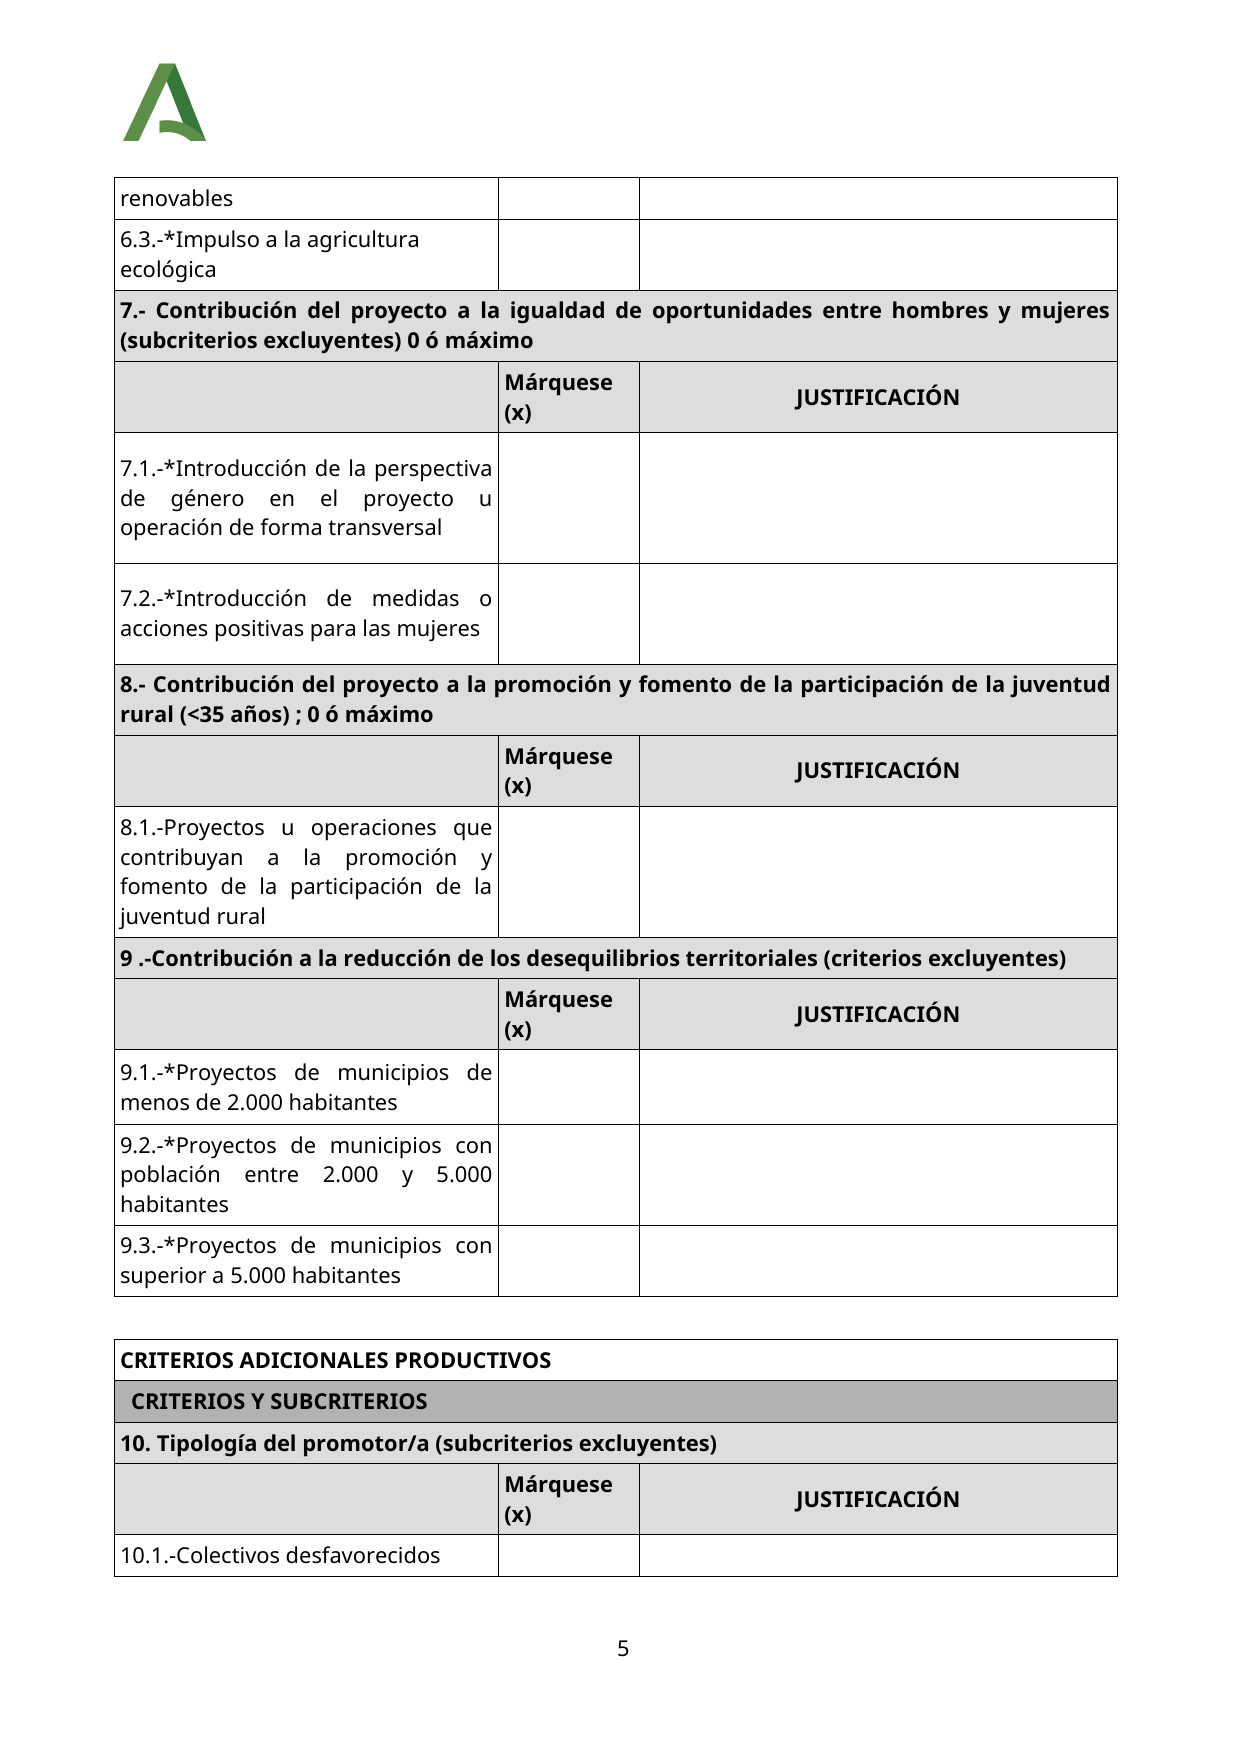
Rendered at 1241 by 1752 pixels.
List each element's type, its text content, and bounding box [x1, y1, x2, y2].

table_cell 10. Tipología del promotor/a (subcriterios excluyentes) [115, 1423, 1117, 1463]
table_cell Márquese (x) [499, 362, 639, 432]
table_cell 8.1.-Proyectos u operaciones que contribuyan a la promoción y fomento de la participación de la juventud rural [115, 807, 498, 937]
table_cell [115, 362, 498, 432]
table_cell [499, 220, 639, 290]
table_cell JUSTIFICACIÓN [640, 736, 1117, 806]
table_cell renovables [115, 178, 498, 218]
table_cell JUSTIFICACIÓN [640, 1464, 1117, 1534]
table_cell 9.3.-*Proyectos de municipios con superior a 5.000 habitantes [115, 1226, 498, 1296]
table_cell [499, 807, 639, 937]
table_cell CRITERIOS Y SUBCRITERIOS [115, 1381, 1117, 1422]
table_cell [640, 564, 1117, 664]
table_cell 9.1.-*Proyectos de municipios de menos de 2.000 habitantes [115, 1050, 498, 1124]
table_cell [499, 564, 639, 664]
table_cell [499, 178, 639, 218]
table_cell [640, 433, 1117, 563]
table_cell 7.1.-*Introducción de la perspectiva de género en el proyecto u operación de forma transversal [115, 433, 498, 563]
table_cell Márquese (x) [499, 1464, 639, 1534]
table_cell [499, 1535, 639, 1576]
table_cell [115, 979, 498, 1049]
table_cell [115, 1464, 498, 1534]
table_cell [640, 220, 1117, 290]
table_cell [640, 1535, 1117, 1576]
table_cell 7.2.-*Introducción de medidas o acciones positivas para las mujeres [115, 564, 498, 664]
table_cell [499, 1125, 639, 1225]
table_cell [640, 1226, 1117, 1296]
table_header CRITERIOS ADICIONALES PRODUCTIVOS [115, 1340, 1117, 1380]
table_cell Márquese (x) [499, 736, 639, 806]
table_cell 6.3.-*Impulso a la agricultura ecológica [115, 220, 498, 290]
table_cell [115, 736, 498, 806]
picture [118, 59, 211, 146]
table_cell [499, 433, 639, 563]
table_cell [640, 1125, 1117, 1225]
table_cell 7.- Contribución del proyecto a la igualdad de oportunidades entre hombres y mujeres (subcriterios excluyentes) 0 ó máximo [115, 291, 1117, 361]
table_cell 9 .-Contribución a la reducción de los desequilibrios territoriales (criterios excluyentes) [115, 938, 1117, 978]
table_cell 9.2.-*Proyectos de municipios con población entre 2.000 y 5.000 habitantes [115, 1125, 498, 1225]
table_cell JUSTIFICACIÓN [640, 362, 1117, 432]
table_cell [499, 1050, 639, 1124]
table_cell [640, 178, 1117, 218]
table_cell [640, 807, 1117, 937]
table_cell JUSTIFICACIÓN [640, 979, 1117, 1049]
table_cell [499, 1226, 639, 1296]
table_cell [640, 1050, 1117, 1124]
table_cell Márquese (x) [499, 979, 639, 1049]
table_cell 8.- Contribución del proyecto a la promoción y fomento de la participación de la juventud rural (<35 años) ; 0 ó máximo [115, 665, 1117, 735]
table_cell 10.1.-Colectivos desfavorecidos [115, 1535, 498, 1576]
